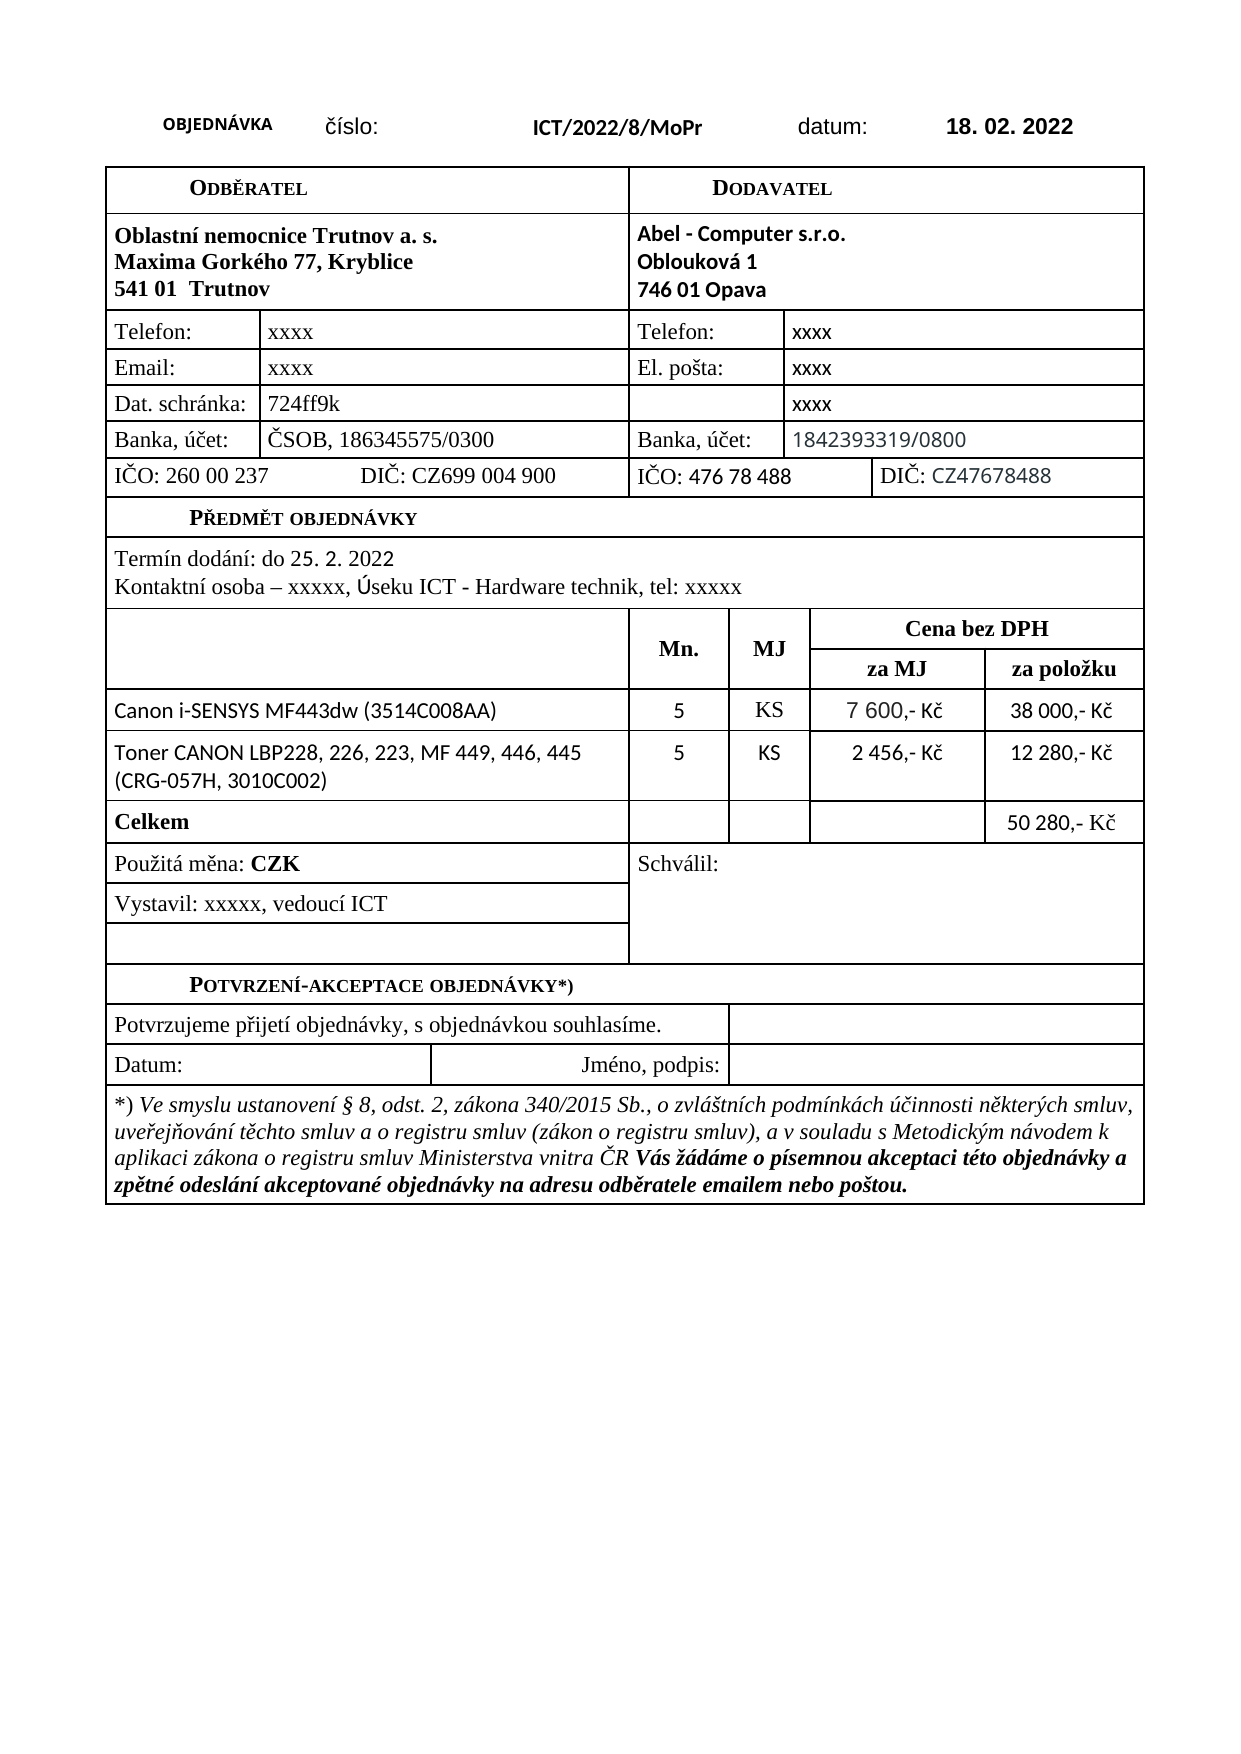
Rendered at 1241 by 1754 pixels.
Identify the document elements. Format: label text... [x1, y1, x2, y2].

table_header OBJEDNÁVKA [106, 113, 314, 166]
table_header číslo: [314, 113, 521, 166]
table_cell Datum: [107, 1045, 430, 1083]
table_cell Dat. schránka: [107, 386, 259, 420]
table_cell [811, 802, 984, 842]
table_cell Schválil: [630, 844, 1143, 963]
table_cell DIČ: CZ47678488 [873, 459, 1143, 496]
table_cell IČO: 260 00 237 DIČ: CZ699 004 900 [107, 459, 628, 496]
table_cell [630, 386, 783, 420]
table_cell ČSOB, 186345575/0300 [261, 422, 628, 457]
table_cell Použitá měna: CZK [107, 844, 628, 882]
table_header ICT/2022/8/MoPr [521, 113, 729, 166]
table_cell za položku [986, 650, 1143, 688]
table_cell Vystavil: xxxxx, vedoucí ICT [107, 884, 628, 922]
table_cell KS [730, 690, 809, 730]
table_cell IČO: 476 78 488 [630, 459, 871, 496]
table_cell 5 [630, 731, 728, 800]
table_cell Jméno, podpis: [432, 1045, 728, 1083]
table_cell Banka, účet: [630, 422, 783, 457]
table_cell 12 280,- Kč [986, 732, 1143, 800]
table_cell Celkem [107, 801, 628, 842]
table_cell Cena bez DPH [811, 609, 1143, 647]
table_cell *) Ve smyslu ustanovení § 8, odst. 2, zákona 340/2015 Sb., o zvláštních podmínkách účinnosti některých smluv, uveřejňování těchto smluv a o registru smluv (zákon o registru smluv), a v souladu s Metodickým návodem k aplikaci zákona o registru smluv Ministerstva vnitra ČR Vás žádáme o písemnou akceptaci této objednávky a zpětné odeslání akceptované objednávky na adresu odběratele emailem nebo poštou. [107, 1086, 1143, 1203]
table_cell xxxx [785, 350, 1143, 384]
table_cell 5 [630, 690, 728, 730]
table_cell xxxx [261, 311, 628, 348]
table_cell [107, 924, 628, 963]
table_cell Oblastní nemocnice Trutnov a. s. Maxima Gorkého 77, Kryblice 541 01 Trutnov [107, 214, 628, 309]
table_cell 724ff9k [261, 386, 628, 420]
table_cell Banka, účet: [107, 422, 259, 457]
table_cell [730, 801, 809, 842]
table_cell Mn. [630, 609, 728, 688]
table_cell 1842393319/0800 [785, 422, 1143, 457]
table_cell [107, 609, 628, 688]
table_cell 2 456,- Kč [811, 732, 984, 800]
table_cell [730, 1045, 1143, 1083]
table_cell 7 600,- Kč [811, 690, 984, 730]
table_cell Předmět objednávky [107, 498, 1143, 536]
table_cell Canon i-SENSYS MF443dw (3514C008AA) [107, 690, 628, 730]
table_cell za MJ [811, 650, 984, 688]
table_cell Odběratel [107, 168, 628, 212]
table_cell xxxx [785, 311, 1143, 348]
table_cell xxxx [785, 386, 1143, 420]
table_cell Dodavatel [630, 168, 1143, 212]
table_cell [730, 1005, 1143, 1043]
table_cell Telefon: [107, 311, 259, 348]
table_header 18. 02. 2022 [937, 113, 1144, 166]
table_cell KS [730, 731, 809, 800]
table_cell xxxx [261, 350, 628, 384]
table_cell El. pošta: [630, 350, 783, 384]
table_cell Toner CANON LBP228, 226, 223, MF 449, 446, 445 (CRG-057H, 3010C002) [107, 731, 628, 800]
table_cell Telefon: [630, 311, 783, 348]
table_cell Email: [107, 350, 259, 384]
table_cell 50 280,- Kč [986, 802, 1143, 842]
table_cell Termín dodání: do 25. 2. 2022 Kontaktní osoba – xxxxx, Úseku ICT - Hardware technik, tel: xxxxx [107, 538, 1143, 608]
table_cell Potvrzení-akceptace objednávky*) [107, 965, 1143, 1003]
table_cell Potvrzujeme přijetí objednávky, s objednávkou souhlasíme. [107, 1005, 728, 1043]
table_cell 38 000,- Kč [986, 690, 1143, 730]
table_cell MJ [730, 609, 809, 688]
table_cell Abel - Computer s.r.o. Oblouková 1 746 01 Opava [630, 214, 1143, 309]
table_cell [630, 801, 728, 842]
table_header datum: [729, 113, 937, 166]
